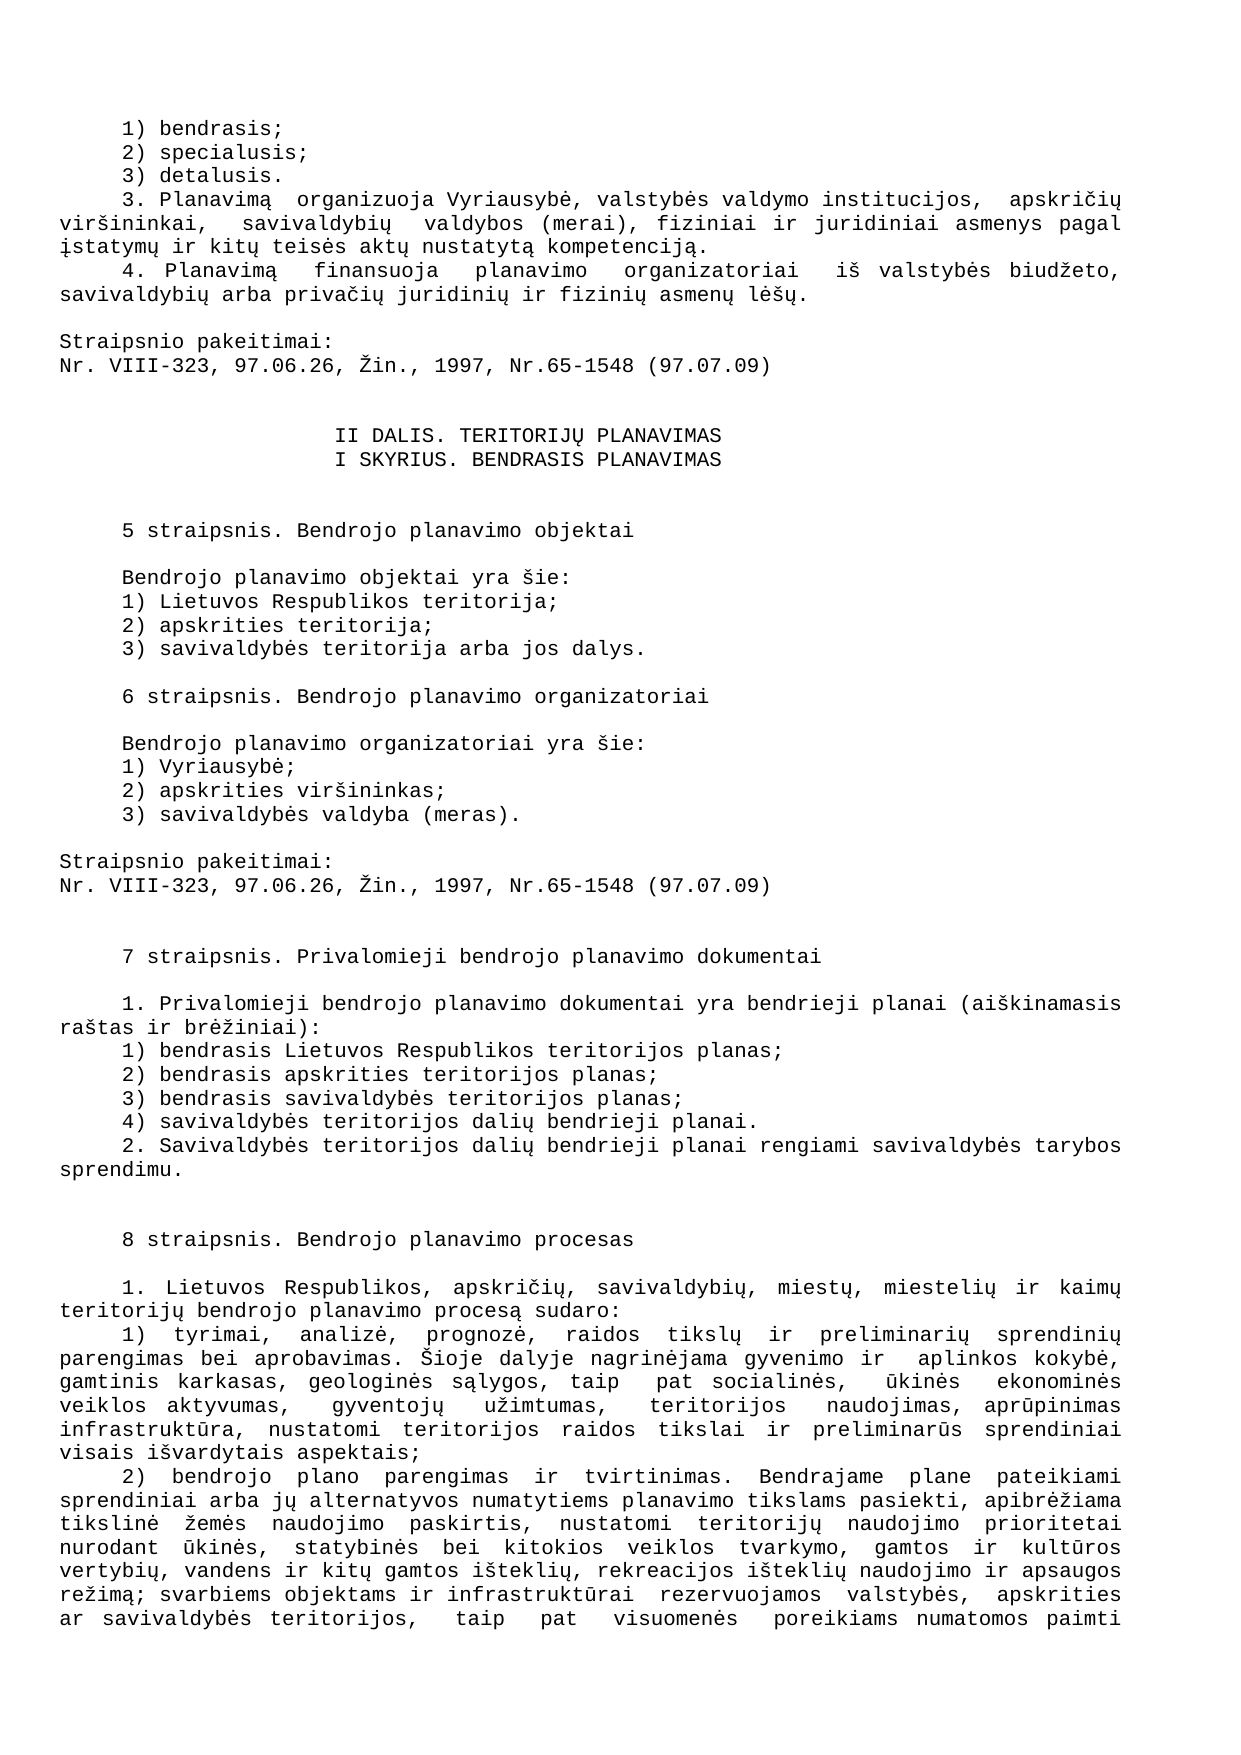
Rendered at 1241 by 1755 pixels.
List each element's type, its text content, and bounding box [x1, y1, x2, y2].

text Nr. VIII-323, 97.06.26, Žin., 1997, Nr.65-1548 (97.07.09) [59, 875, 1122, 898]
text 2) bendrasis apskrities teritorijos planas; [59, 1064, 1122, 1088]
text 2) apskrities teritorija; [59, 615, 1122, 638]
text 3) savivaldybės valdyba (meras). [59, 804, 1122, 827]
text 2) bendrojo plano parengimas ir tvirtinimas. Bendrajame plane pateikiami sprendiniai arba jų alternatyvos numatytiems planavimo tikslams pasiekti, apibrėžiama tikslinė žemės naudojimo paskirtis, nustatomi teritorijų naudojimo prioritetai nurodant ūkinės, statybinės bei kitokios veiklos tvarkymo, gamtos ir kultūros vertybių, vandens ir kitų gamtos išteklių, rekreacijos išteklių naudojimo ir apsaugos režimą; svarbiems objektams ir infrastruktūrai rezervuojamos valstybės, apskrities ar savivaldybės teritorijos, taip pat visuomenės poreikiams numatomos paimti [59, 1466, 1122, 1631]
text Straipsnio pakeitimai: [59, 851, 1122, 875]
text 1. Lietuvos Respublikos, apskričių, savivaldybių, miestų, miestelių ir kaimų teritorijų bendrojo planavimo procesą sudaro: [59, 1277, 1122, 1324]
text 4. Planavimą finansuoja planavimo organizatoriai iš valstybės biudžeto, savivaldybių arba privačių juridinių ir fizinių asmenų lėšų. [59, 260, 1122, 307]
text 3) savivaldybės teritorija arba jos dalys. [59, 638, 1122, 662]
text II DALIS. TERITORIJŲ PLANAVIMAS [59, 426, 1122, 449]
text 6 straipsnis. Bendrojo planavimo organizatoriai [59, 686, 1122, 709]
text 5 straipsnis. Bendrojo planavimo objektai [59, 520, 1122, 544]
text 8 straipsnis. Bendrojo planavimo procesas [59, 1229, 1122, 1253]
text I SKYRIUS. BENDRASIS PLANAVIMAS [59, 449, 1122, 473]
text 1) Vyriausybė; [59, 757, 1122, 780]
text Nr. VIII-323, 97.06.26, Žin., 1997, Nr.65-1548 (97.07.09) [59, 354, 1122, 378]
text 1) Lietuvos Respublikos teritorija; [59, 591, 1122, 615]
text 1) bendrasis Lietuvos Respublikos teritorijos planas; [59, 1040, 1122, 1064]
text 2) apskrities viršininkas; [59, 780, 1122, 804]
text 1. Privalomieji bendrojo planavimo dokumentai yra bendrieji planai (aiškinamasis raštas ir brėžiniai): [59, 993, 1122, 1040]
text Bendrojo planavimo objektai yra šie: [59, 567, 1122, 591]
text 1) tyrimai, analizė, prognozė, raidos tikslų ir preliminarių sprendinių parengimas bei aprobavimas. Šioje dalyje nagrinėjama gyvenimo ir aplinkos kokybė, gamtinis karkasas, geologinės sąlygos, taip pat socialinės, ūkinės ekonominės veiklos aktyvumas, gyventojų užimtumas, teritorijos naudojimas, aprūpinimas infrastruktūra, nustatomi teritorijos raidos tikslai ir preliminarūs sprendiniai visais išvardytais aspektais; [59, 1324, 1122, 1466]
text 3. Planavimą organizuoja Vyriausybė, valstybės valdymo institucijos, apskričių viršininkai, savivaldybių valdybos (merai), fiziniai ir juridiniai asmenys pagal įstatymų ir kitų teisės aktų nustatytą kompetenciją. [59, 189, 1122, 260]
text 7 straipsnis. Privalomieji bendrojo planavimo dokumentai [59, 946, 1122, 969]
text 1) bendrasis; [59, 118, 1122, 142]
text 3) detalusis. [59, 165, 1122, 189]
text 2. Savivaldybės teritorijos dalių bendrieji planai rengiami savivaldybės tarybos sprendimu. [59, 1135, 1122, 1182]
text 4) savivaldybės teritorijos dalių bendrieji planai. [59, 1111, 1122, 1135]
text Bendrojo planavimo organizatoriai yra šie: [59, 733, 1122, 757]
text 2) specialusis; [59, 142, 1122, 165]
text Straipsnio pakeitimai: [59, 331, 1122, 354]
text 3) bendrasis savivaldybės teritorijos planas; [59, 1088, 1122, 1111]
